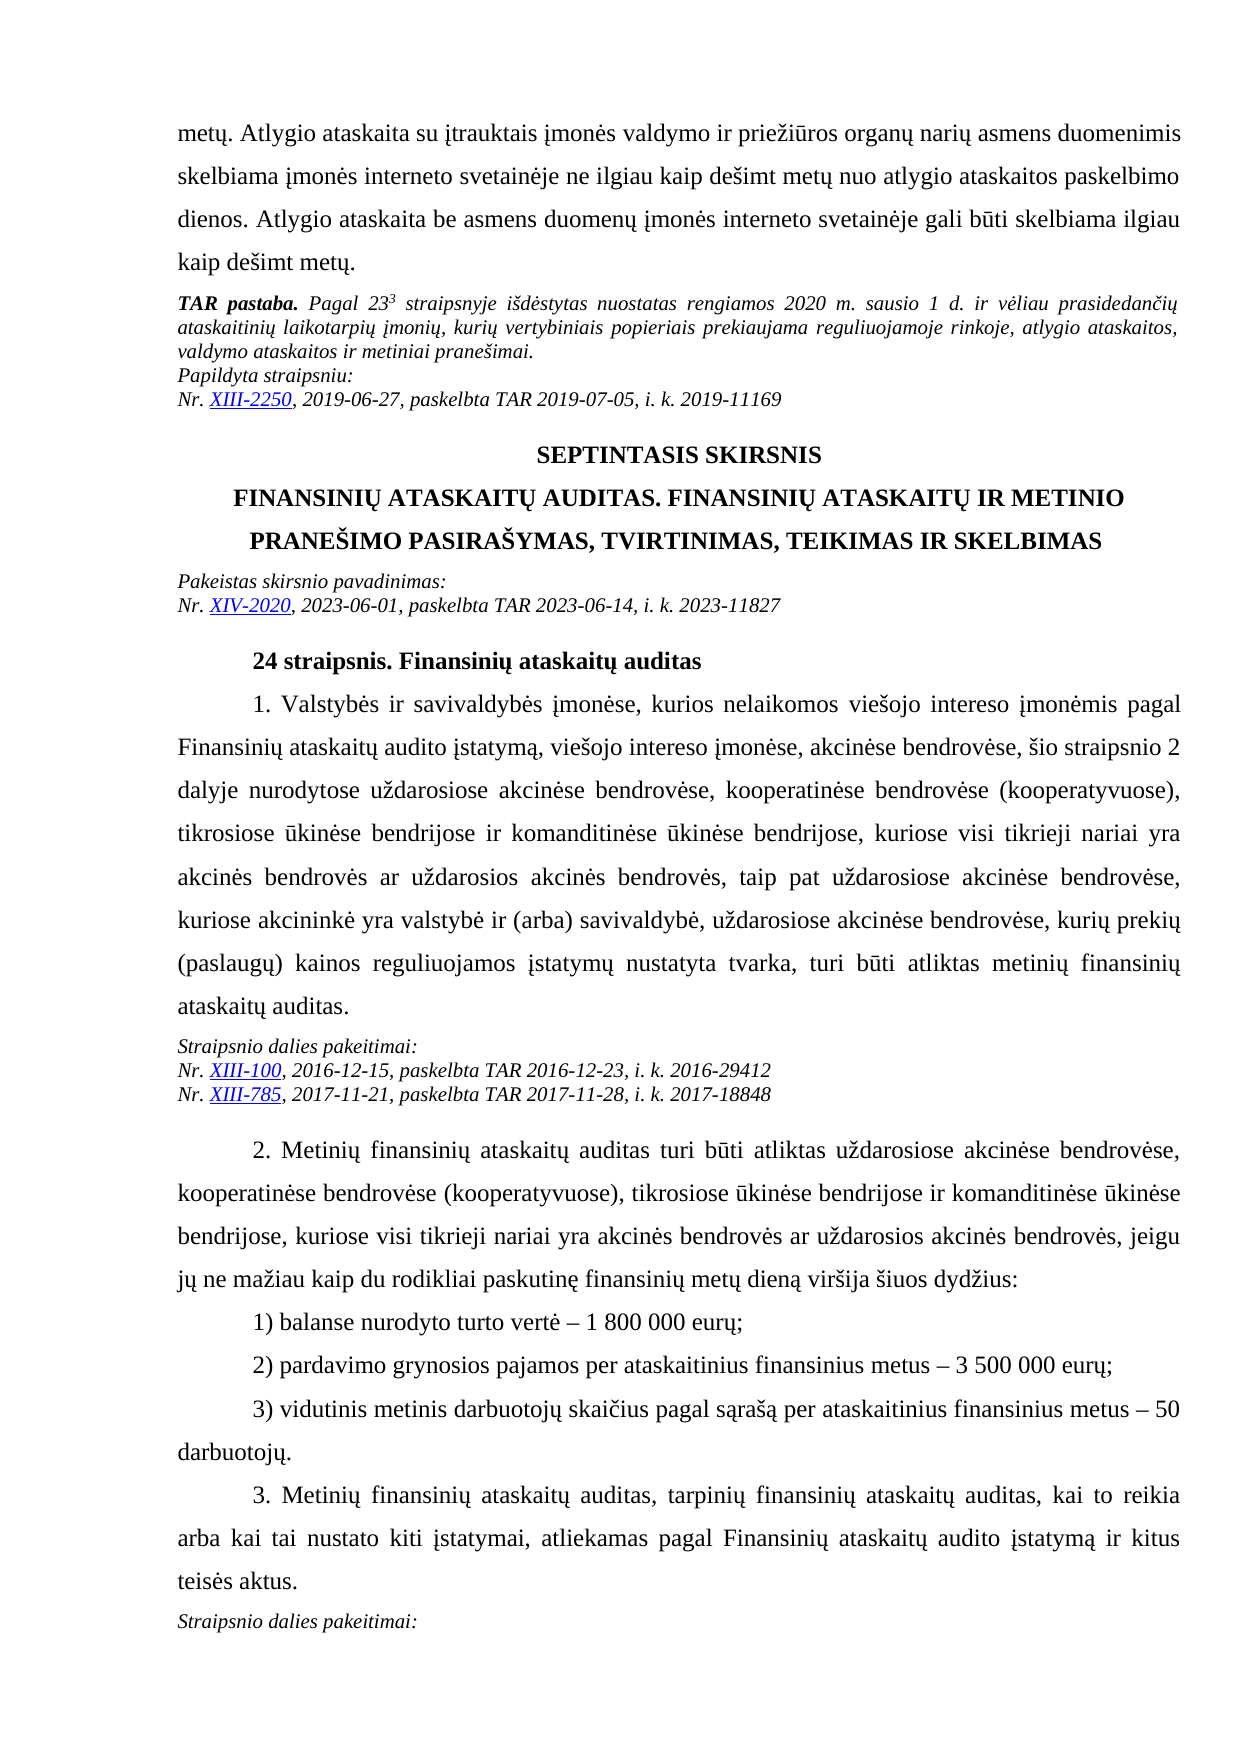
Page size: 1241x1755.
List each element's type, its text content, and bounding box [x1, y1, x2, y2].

text 2) pardavimo grynosios pajamos per ataskaitinius finansinius metus – 3 500 000 eurų; [177, 1351, 1181, 1379]
text Nr. XIII-2250, 2019-06-27, paskelbta TAR 2019-07-05, i. k. 2019-11169 [177, 387, 1181, 411]
text Nr. XIII-100, 2016-12-15, paskelbta TAR 2016-12-23, i. k. 2016-29412 [177, 1058, 1181, 1082]
text 1) balanse nurodyto turto vertė – 1 800 000 eurų; [177, 1307, 1181, 1336]
text TAR pastaba. Pagal 233 straipsnyje išdėstytas nuostatas rengiamos 2020 m. sausio 1 d. ir vėliau prasidedančių ataskaitinių laikotarpių įmonių, kurių vertybiniais popieriais prekiaujama reguliuojamoje rinkoje, atlygio ataskaitos, valdymo ataskaitos ir metiniai pranešimai. [177, 291, 1181, 363]
text Straipsnio dalies pakeitimai: [177, 1609, 1181, 1633]
text FINANSINIŲ ATASKAITŲ AUDITAS. FINANSINIŲ ATASKAITŲ IR METINIO PRANEŠIMO PASIRAŠYMAS, TVIRTINIMAS, TEIKIMAS IR SKELBIMAS [177, 483, 1181, 555]
text 3) vidutinis metinis darbuotojų skaičius pagal sąrašą per ataskaitinius finansinius metus – 50 darbuotojų. [177, 1394, 1181, 1466]
text Nr. XIII-785, 2017-11-21, paskelbta TAR 2017-11-28, i. k. 2017-18848 [177, 1082, 1181, 1106]
text 24 straipsnis. Finansinių ataskaitų auditas [177, 646, 1181, 675]
text 3. Metinių finansinių ataskaitų auditas, tarpinių finansinių ataskaitų auditas, kai to reikia arba kai tai nustato kiti įstatymai, atliekamas pagal Finansinių ataskaitų audito įstatymą ir kitus teisės aktus. [177, 1480, 1181, 1595]
text 1. Valstybės ir savivaldybės įmonėse, kurios nelaikomos viešojo intereso įmonėmis pagal Finansinių ataskaitų audito įstatymą, viešojo intereso įmonėse, akcinėse bendrovėse, šio straipsnio 2 dalyje nurodytose uždarosiose akcinėse bendrovėse, kooperatinėse bendrovėse (kooperatyvuose), tikrosiose ūkinėse bendrijose ir komanditinėse ūkinėse bendrijose, kuriose visi tikrieji nariai yra akcinės bendrovės ar uždarosios akcinės bendrovės, taip pat uždarosiose akcinėse bendrovėse, kuriose akcininkė yra valstybė ir (arba) savivaldybė, uždarosiose akcinėse bendrovėse, kurių prekių (paslaugų) kainos reguliuojamos įstatymų nustatyta tvarka, turi būti atliktas metinių finansinių ataskaitų auditas. [177, 689, 1181, 1020]
text Papildyta straipsniu: [177, 363, 1181, 387]
text Pakeistas skirsnio pavadinimas: [177, 569, 1181, 593]
text 2. Metinių finansinių ataskaitų auditas turi būti atliktas uždarosiose akcinėse bendrovėse, kooperatinėse bendrovėse (kooperatyvuose), tikrosiose ūkinėse bendrijose ir komanditinėse ūkinėse bendrijose, kuriose visi tikrieji nariai yra akcinės bendrovės ar uždarosios akcinės bendrovės, jeigu jų ne mažiau kaip du rodikliai paskutinę finansinių metų dieną viršija šiuos dydžius: [177, 1135, 1181, 1293]
text SEPTINTASIS SKIRSNIS [177, 440, 1181, 468]
text Nr. XIV-2020, 2023-06-01, paskelbta TAR 2023-06-14, i. k. 2023-11827 [177, 593, 1181, 617]
text Straipsnio dalies pakeitimai: [177, 1034, 1181, 1058]
text metų. Atlygio ataskaita su įtrauktais įmonės valdymo ir priežiūros organų narių asmens duomenimis skelbiama įmonės interneto svetainėje ne ilgiau kaip dešimt metų nuo atlygio ataskaitos paskelbimo dienos. Atlygio ataskaita be asmens duomenų įmonės interneto svetainėje gali būti skelbiama ilgiau kaip dešimt metų. [177, 118, 1181, 276]
